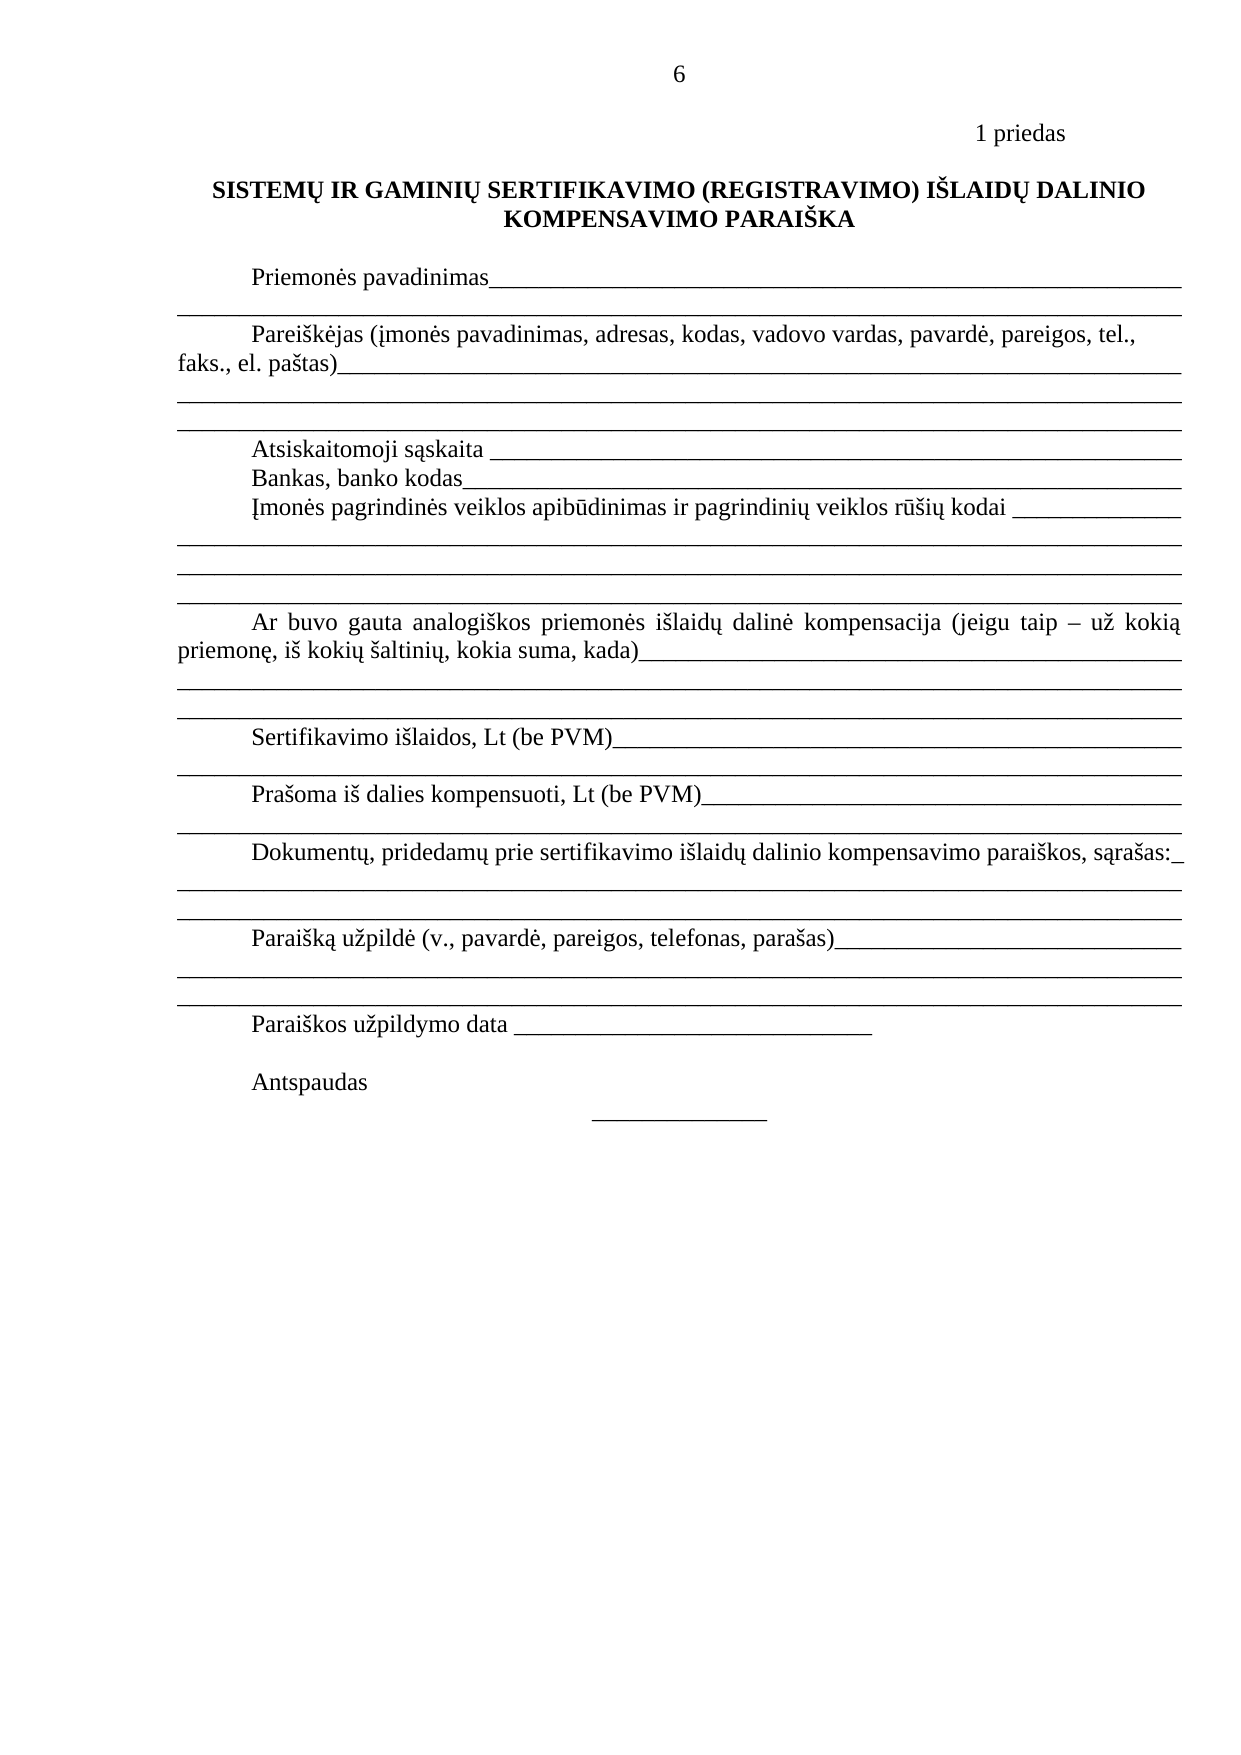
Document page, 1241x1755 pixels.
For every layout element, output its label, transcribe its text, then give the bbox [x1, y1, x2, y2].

text Sertifikavimo išlaidos, Lt (be PVM) [177, 722, 1181, 751]
text SISTEMŲ IR GAMINIŲ SERTIFIKAVIMO (REGISTRAVIMO) IŠLAIDŲ DALINIO KOMPENSAVIMO PARAIŠKA [177, 176, 1181, 233]
text Ar buvo gauta analogiškos priemonės išlaidų dalinė kompensacija (jeigu taip – už kokią priemonę, iš kokių šaltinių, kokia suma, kada) [177, 607, 1181, 664]
text Antspaudas [177, 1067, 1181, 1096]
text Paraišką užpildė (v., pavardė, pareigos, telefonas, parašas) [177, 923, 1181, 952]
text Bankas, banko kodas [177, 463, 1181, 492]
text Dokumentų, pridedamų prie sertifikavimo išlaidų dalinio kompensavimo paraiškos, sąrašas: [177, 837, 1181, 866]
text Pareiškėjas (įmonės pavadinimas, adresas, kodas, vadovo vardas, pavardė, pareigos, tel., faks., el. paštas) [177, 319, 1181, 377]
text Įmonės pagrindinės veiklos apibūdinimas ir pagrindinių veiklos rūšių kodai [177, 492, 1181, 521]
text 1 priedas [974, 118, 1181, 147]
text Paraiškos užpildymo data [177, 1009, 1181, 1038]
text Prašoma iš dalies kompensuoti, Lt (be PVM) [177, 779, 1181, 808]
text Priemonės pavadinimas [177, 262, 1181, 291]
text Atsiskaitomoji sąskaita [177, 434, 1181, 463]
text ______________ [177, 1096, 1181, 1124]
